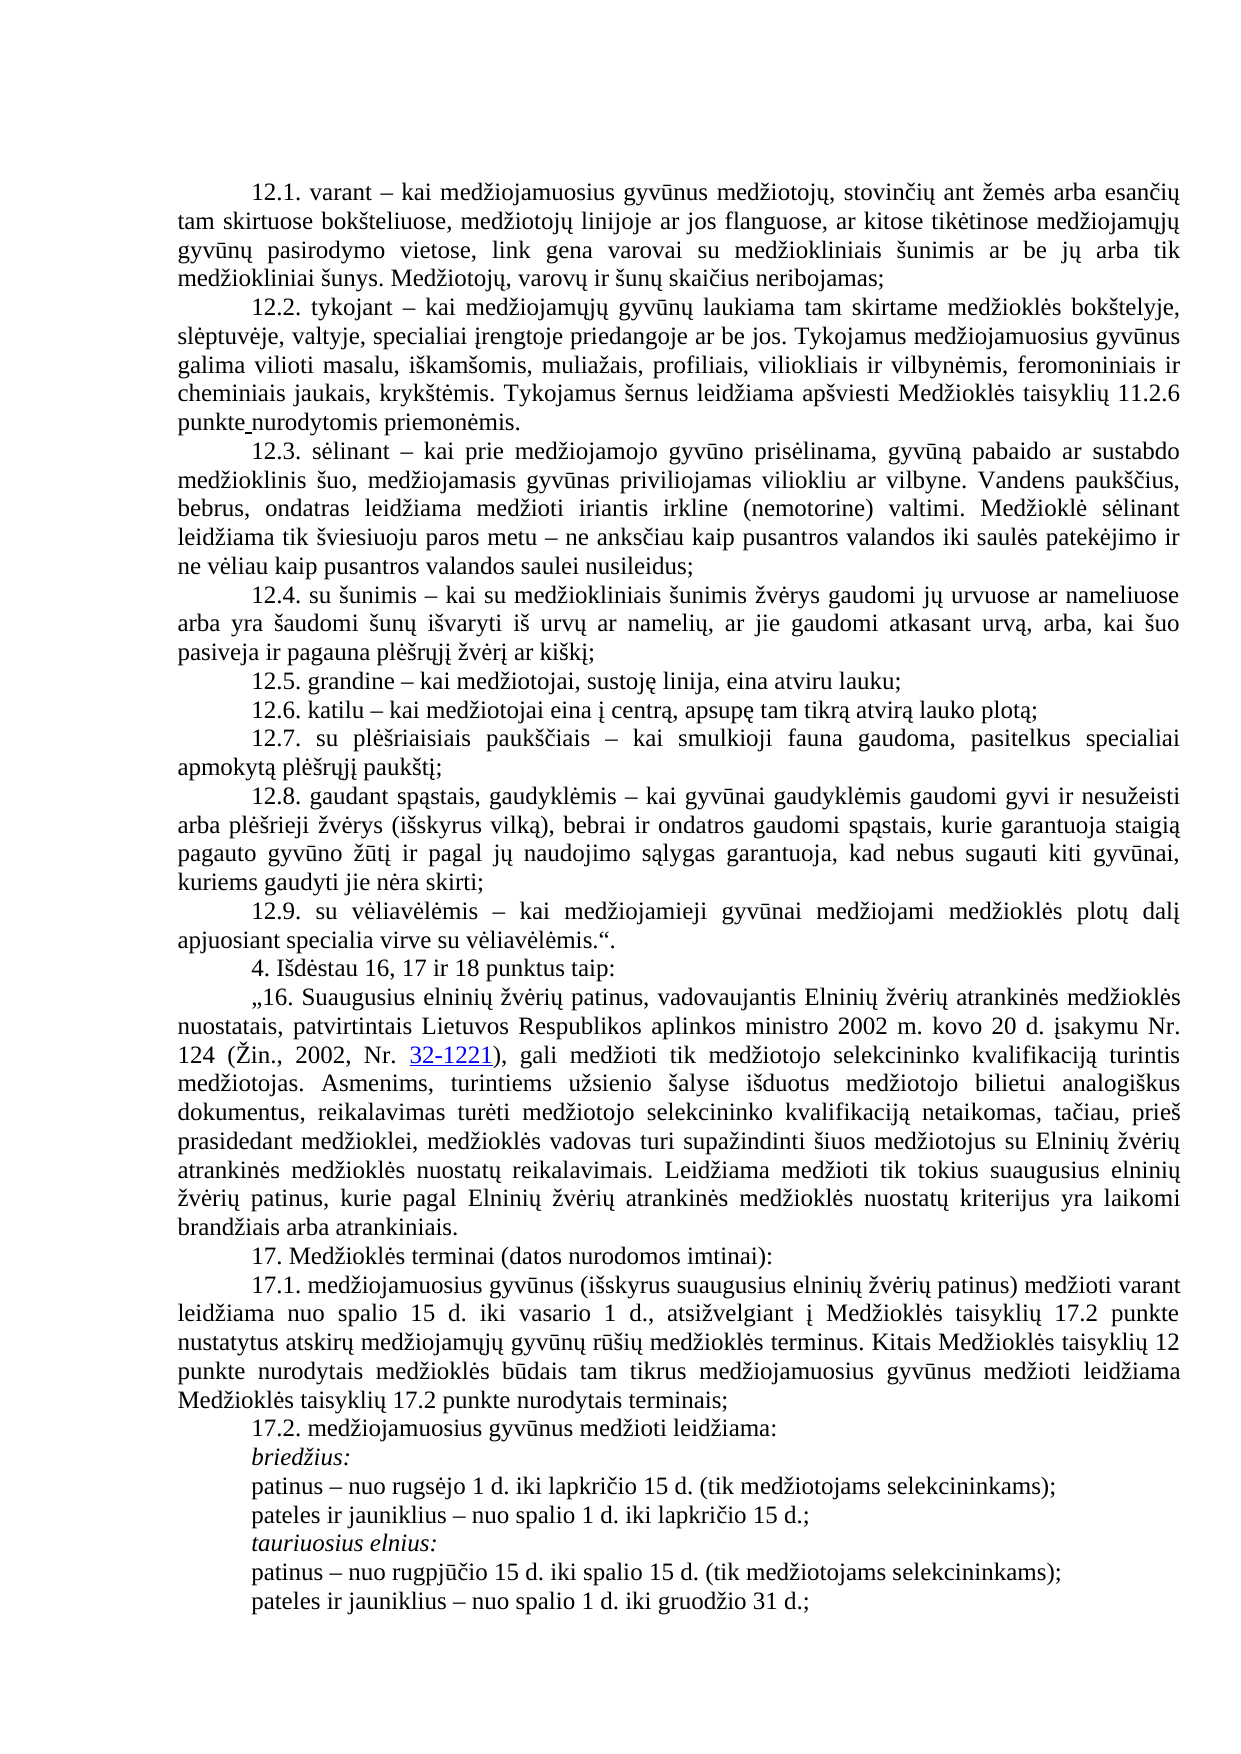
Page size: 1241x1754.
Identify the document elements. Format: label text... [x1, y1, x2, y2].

text 12.4. su šunimis – kai su medžiokliniais šunimis žvėrys gaudomi jų urvuose ar nameliuose arba yra šaudomi šunų išvaryti iš urvų ar namelių, ar jie gaudomi atkasant urvą, arba, kai šuo pasiveja ir pagauna plėšrųjį žvėrį ar kiškį; [177, 580, 1181, 666]
text 17.2. medžiojamuosius gyvūnus medžioti leidžiama: [177, 1413, 1181, 1442]
text 12.1. varant – kai medžiojamuosius gyvūnus medžiotojų, stovinčių ant žemės arba esančių tam skirtuose bokšteliuose, medžiotojų linijoje ar jos flanguose, ar kitose tikėtinose medžiojamųjų gyvūnų pasirodymo vietose, link gena varovai su medžiokliniais šunimis ar be jų arba tik medžiokliniai šunys. Medžiotojų, varovų ir šunų skaičius neribojamas; [177, 177, 1181, 292]
text patinus – nuo rugsėjo 1 d. iki lapkričio 15 d. (tik medžiotojams selekcininkams); [177, 1471, 1181, 1500]
text 17. Medžioklės terminai (datos nurodomos imtinai): [177, 1241, 1181, 1270]
text 12.2. tykojant – kai medžiojamųjų gyvūnų laukiama tam skirtame medžioklės bokštelyje, slėptuvėje, valtyje, specialiai įrengtoje priedangoje ar be jos. Tykojamus medžiojamuosius gyvūnus galima vilioti masalu, iškamšomis, muliažais, profiliais, viliokliais ir vilbynėmis, feromoniniais ir cheminiais jaukais, krykštėmis. Tykojamus šernus leidžiama apšviesti Medžioklės taisyklių 11.2.6 punkte nurodytomis priemonėmis. [177, 292, 1181, 436]
text 12.9. su vėliavėlėmis – kai medžiojamieji gyvūnai medžiojami medžioklės plotų dalį apjuosiant specialia virve su vėliavėlėmis.“. [177, 896, 1181, 953]
text 4. Išdėstau 16, 17 ir 18 punktus taip: [177, 953, 1181, 982]
text patinus – nuo rugpjūčio 15 d. iki spalio 15 d. (tik medžiotojams selekcininkams); [177, 1557, 1181, 1586]
text „16. Suaugusius elninių žvėrių patinus, vadovaujantis Elninių žvėrių atrankinės medžioklės nuostatais, patvirtintais Lietuvos Respublikos aplinkos ministro 2002 m. kovo 20 d. įsakymu Nr. 124 (Žin., 2002, Nr. 32-1221), gali medžioti tik medžiotojo selekcininko kvalifikaciją turintis medžiotojas. Asmenims, turintiems užsienio šalyse išduotus medžiotojo bilietui analogiškus dokumentus, reikalavimas turėti medžiotojo selekcininko kvalifikaciją netaikomas, tačiau, prieš prasidedant medžioklei, medžioklės vadovas turi supažindinti šiuos medžiotojus su Elninių žvėrių atrankinės medžioklės nuostatų reikalavimais. Leidžiama medžioti tik tokius suaugusius elninių žvėrių patinus, kurie pagal Elninių žvėrių atrankinės medžioklės nuostatų kriterijus yra laikomi brandžiais arba atrankiniais. [177, 982, 1181, 1241]
text 12.3. sėlinant – kai prie medžiojamojo gyvūno prisėlinama, gyvūną pabaido ar sustabdo medžioklinis šuo, medžiojamasis gyvūnas priviliojamas viliokliu ar vilbyne. Vandens paukščius, bebrus, ondatras leidžiama medžioti iriantis irkline (nemotorine) valtimi. Medžioklė sėlinant leidžiama tik šviesiuoju paros metu – ne anksčiau kaip pusantros valandos iki saulės patekėjimo ir ne vėliau kaip pusantros valandos saulei nusileidus; [177, 436, 1181, 580]
text tauriuosius elnius: [177, 1528, 1181, 1557]
text 12.7. su plėšriaisiais paukščiais – kai smulkioji fauna gaudoma, pasitelkus specialiai apmokytą plėšrųjį paukštį; [177, 723, 1181, 781]
text 12.8. gaudant spąstais, gaudyklėmis – kai gyvūnai gaudyklėmis gaudomi gyvi ir nesužeisti arba plėšrieji žvėrys (išskyrus vilką), bebrai ir ondatros gaudomi spąstais, kurie garantuoja staigią pagauto gyvūno žūtį ir pagal jų naudojimo sąlygas garantuoja, kad nebus sugauti kiti gyvūnai, kuriems gaudyti jie nėra skirti; [177, 781, 1181, 896]
text pateles ir jauniklius – nuo spalio 1 d. iki lapkričio 15 d.; [177, 1500, 1181, 1528]
text briedžius: [177, 1442, 1181, 1471]
text 12.6. katilu – kai medžiotojai eina į centrą, apsupę tam tikrą atvirą lauko plotą; [177, 695, 1181, 723]
text 17.1. medžiojamuosius gyvūnus (išskyrus suaugusius elninių žvėrių patinus) medžioti varant leidžiama nuo spalio 15 d. iki vasario 1 d., atsižvelgiant į Medžioklės taisyklių 17.2 punkte nustatytus atskirų medžiojamųjų gyvūnų rūšių medžioklės terminus. Kitais Medžioklės taisyklių 12 punkte nurodytais medžioklės būdais tam tikrus medžiojamuosius gyvūnus medžioti leidžiama Medžioklės taisyklių 17.2 punkte nurodytais terminais; [177, 1270, 1181, 1413]
text pateles ir jauniklius – nuo spalio 1 d. iki gruodžio 31 d.; [177, 1586, 1181, 1615]
text 12.5. grandine – kai medžiotojai, sustoję linija, eina atviru lauku; [177, 666, 1181, 695]
